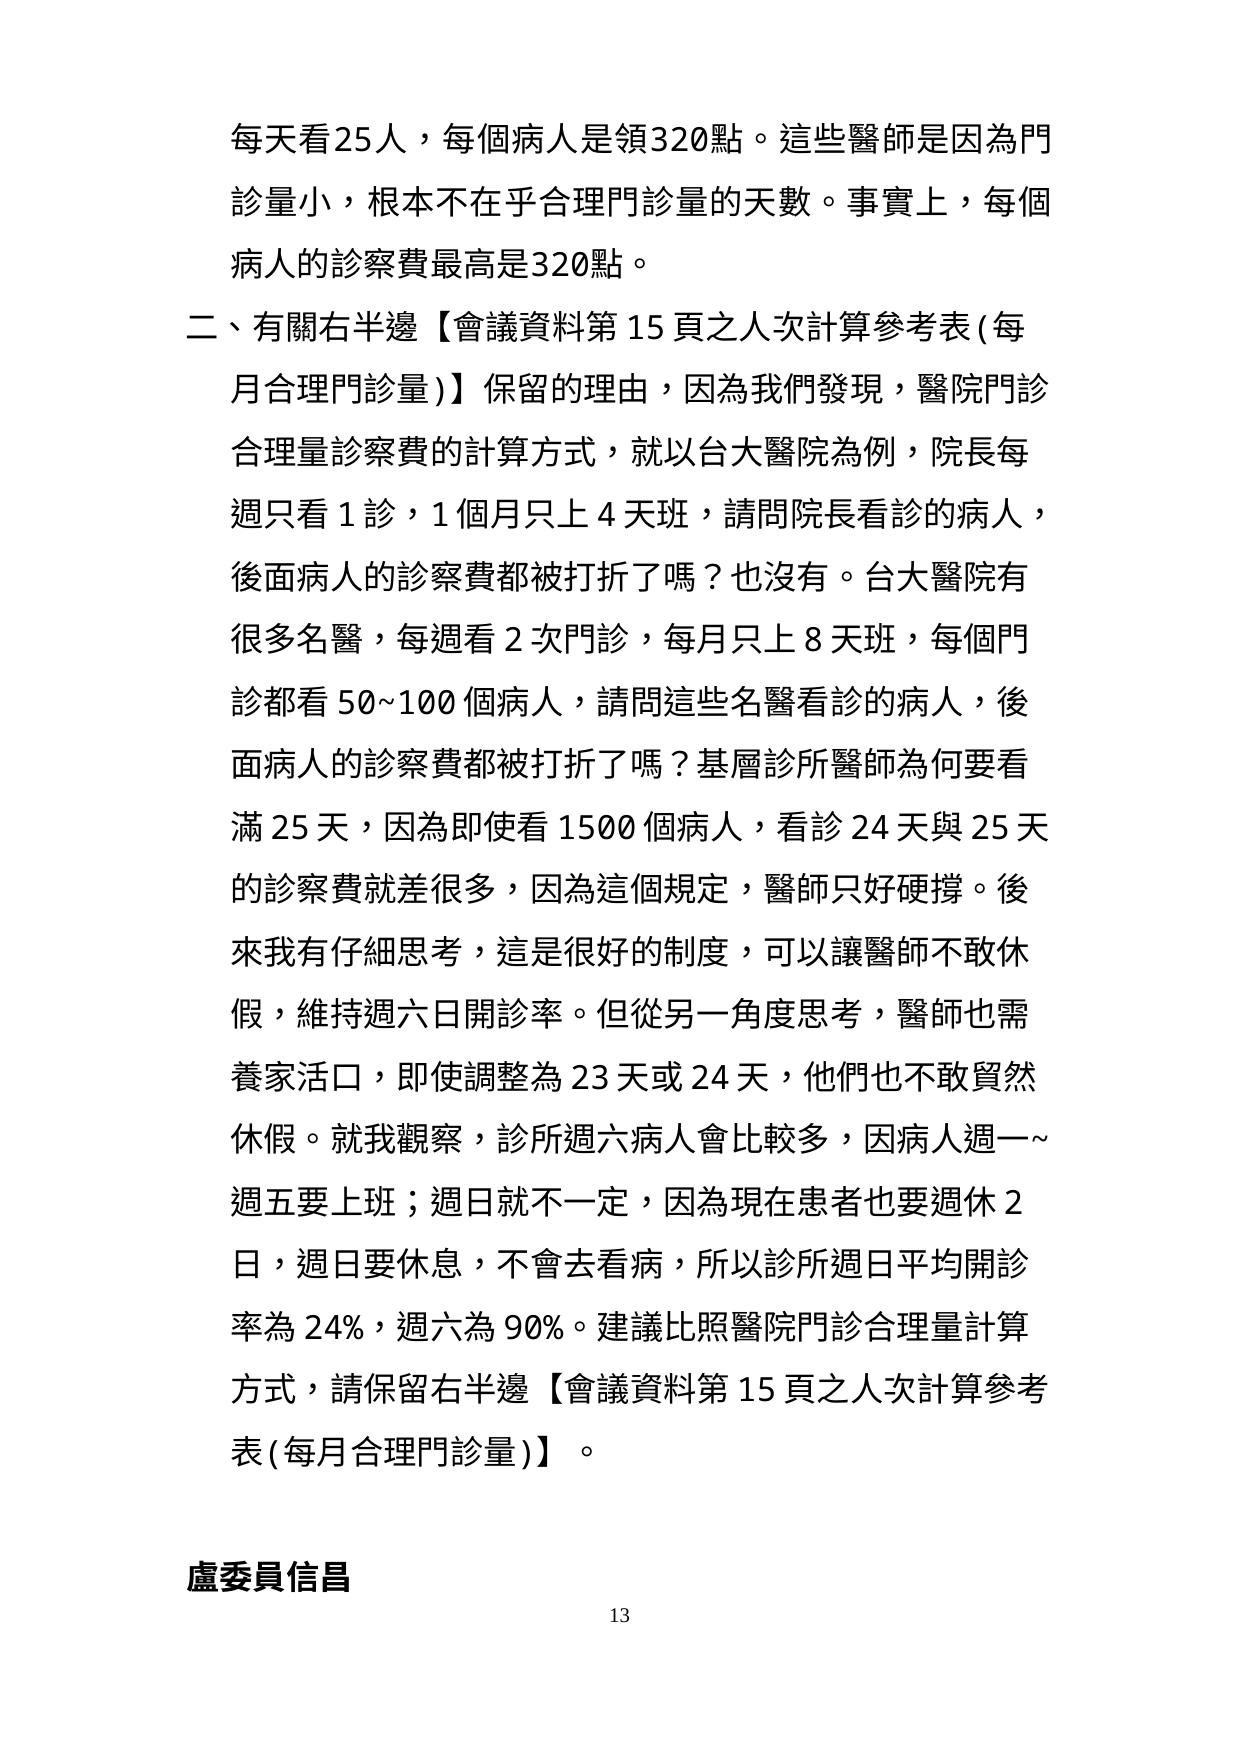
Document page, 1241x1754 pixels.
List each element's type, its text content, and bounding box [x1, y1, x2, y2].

text 盧委員信昌 [186, 1533, 1053, 1596]
text 二、有關右半邊【會議資料第15頁之人次計算參考表(每月合理門診量)】保留的理由，因為我們發現，醫院門診合理量診察費的計算方式，就以台大醫院為例，院長每週只看1診，1個月只上4天班，請問院長看診的病人，後面病人的診察費都被打折了嗎？也沒有。台大醫院有很多名醫，每週看2次門診，每月只上8天班，每個門診都看50~100個病人，請問這些名醫看診的病人，後面病人的診察費都被打折了嗎？基層診所醫師為何要看滿25天，因為即使看1500個病人，看診24天與25天的診察費就差很多，因為這個規定，醫師只好硬撐。後來我有仔細思考，這是很好的制度，可以讓醫師不敢休假，維持週六日開診率。但從另一角度思考，醫師也需養家活口，即使調整為23天或24天，他們也不敢貿然休假。就我觀察，診所週六病人會比較多，因病人週一~週五要上班；週日就不一定，因為現在患者也要週休2日，週日要休息，不會去看病，所以診所週日平均開診率為24%，週六為90%。建議比照醫院門診合理量計算方式，請保留右半邊【會議資料第15頁之人次計算參考表(每月合理門診量)】。 [185, 283, 1053, 1471]
text 一、本人認為，消基會謝前董事長的數據，可能被媒體誤導了，因媒體一直誤導醫師不上班，就要領錢，少上幾天班，多領幾天錢，這個是不對的。剛謝前董事長說，若看診22天領30天的錢，合理門診量的診察費會是450點，這是錯的，因為不管怎麼領，診察費最高就是320點；舉例說明，現有一群醫師，不管我們這個案子是否通過，有些醫師一個月只看100個病人，他看100個病人看30天，每個病人也是領320點；若這100個病人只看4天，每天看25人，每個病人是領320點。這些醫師是因為門診量小，根本不在乎合理門診量的天數。事實上，每個病人的診察費最高是320點。 [185, 96, 1053, 283]
